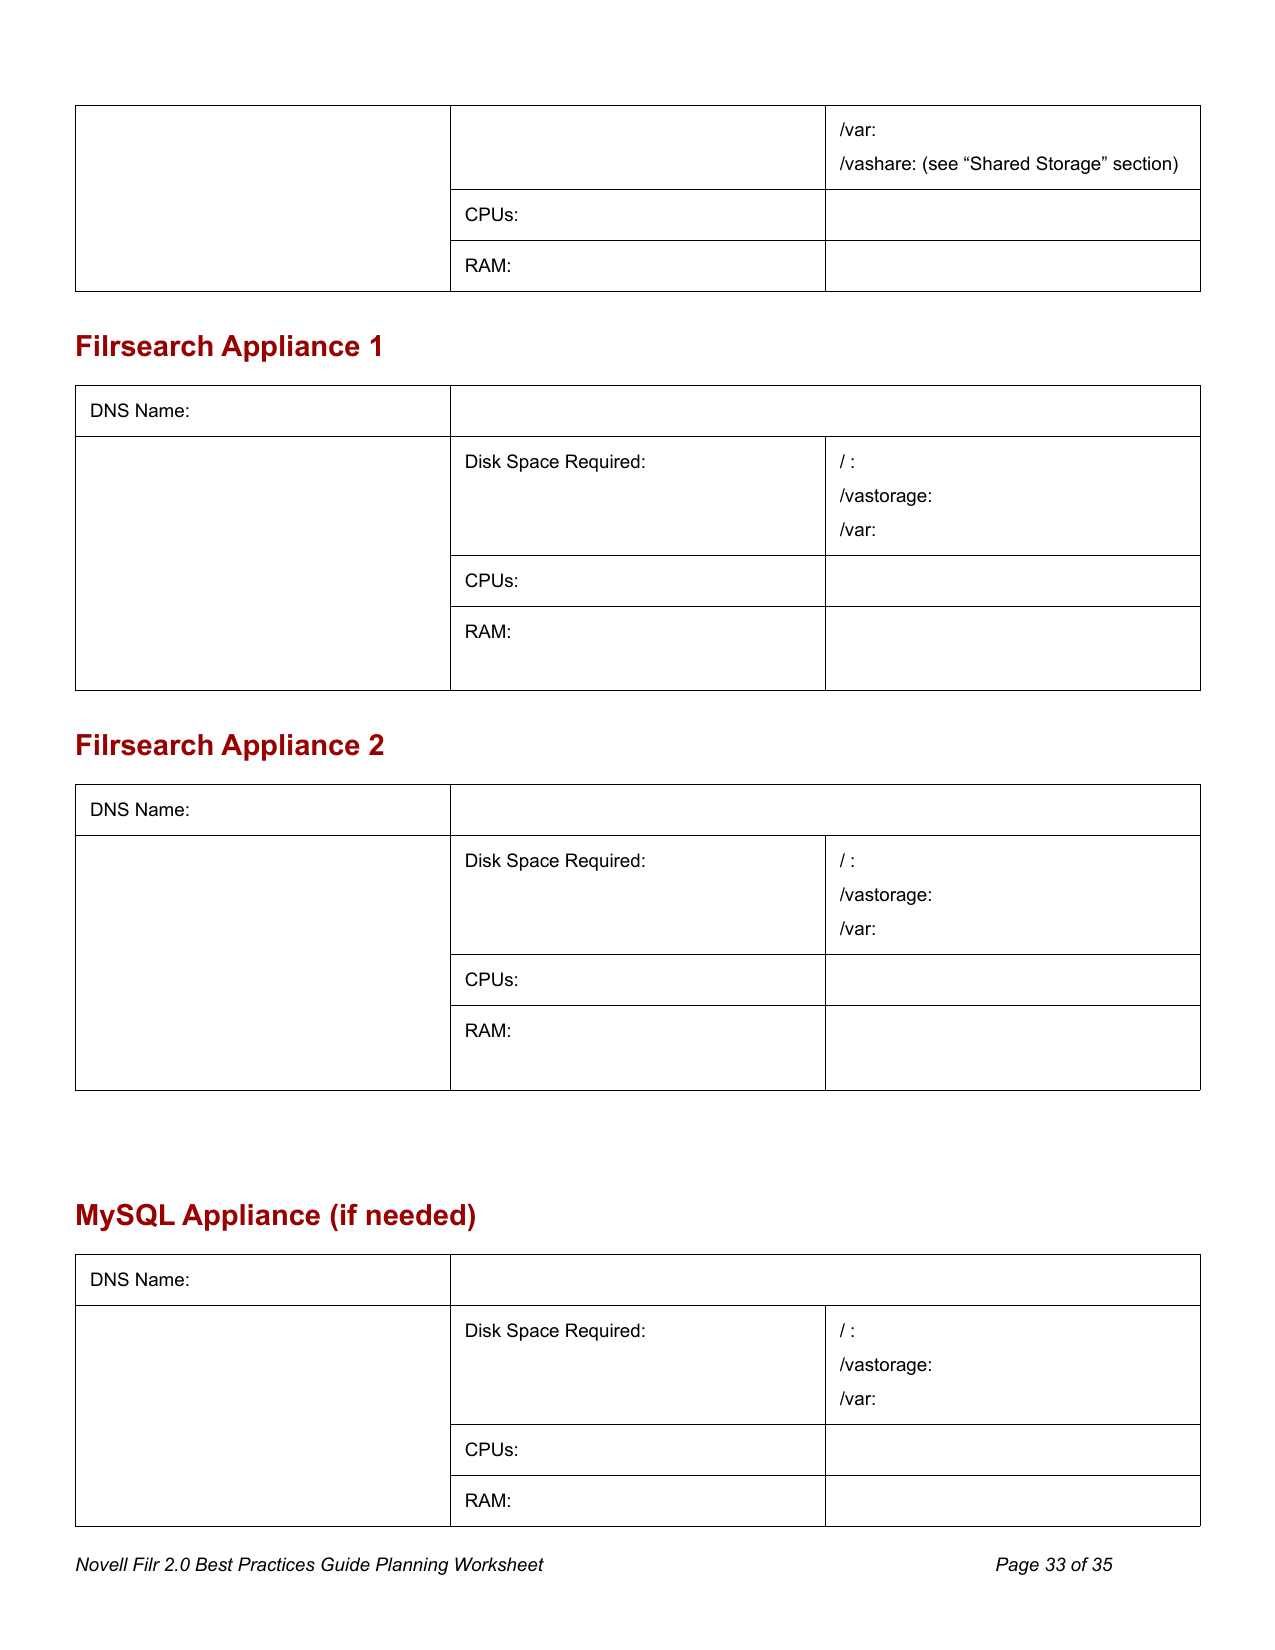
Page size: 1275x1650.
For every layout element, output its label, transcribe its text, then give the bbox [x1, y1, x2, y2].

table_cell [826, 190, 1200, 240]
subtitle MySQL Appliance (if needed) [75, 1198, 1200, 1232]
table_cell [451, 106, 825, 189]
subtitle Filrsearch Appliance 2 [75, 728, 1200, 762]
table_cell / : /vastorage: /var: [826, 437, 1200, 554]
table_cell RAM: [451, 1476, 825, 1526]
table_cell /var: /vashare: (see “Shared Storage” section) [826, 106, 1200, 189]
table_cell CPUs: [451, 1425, 825, 1475]
table_cell [76, 1306, 450, 1526]
table_cell [826, 1006, 1200, 1089]
table_cell [76, 106, 450, 291]
table_cell Disk Space Required: [451, 836, 825, 954]
table_cell [826, 1476, 1200, 1526]
table_cell CPUs: [451, 556, 825, 606]
table_header [451, 785, 1200, 835]
table_header [451, 386, 1200, 436]
table_header DNS Name: [76, 785, 450, 835]
table_cell [826, 607, 1200, 690]
table_cell [826, 556, 1200, 606]
table_cell Disk Space Required: [451, 437, 825, 554]
table_cell / : /vastorage: /var: [826, 836, 1200, 954]
table_header DNS Name: [76, 386, 450, 436]
table_header [451, 1255, 1200, 1305]
table_cell [76, 836, 450, 1089]
subtitle Filrsearch Appliance 1 [75, 329, 1200, 362]
table_cell [76, 437, 450, 690]
table_cell [826, 955, 1200, 1005]
table_cell CPUs: [451, 190, 825, 240]
table_cell RAM: [451, 607, 825, 690]
table_cell Disk Space Required: [451, 1306, 825, 1424]
table_cell RAM: [451, 1006, 825, 1089]
table_cell CPUs: [451, 955, 825, 1005]
table_cell [826, 241, 1200, 291]
table_header DNS Name: [76, 1255, 450, 1305]
table_cell RAM: [451, 241, 825, 291]
table_cell / : /vastorage: /var: [826, 1306, 1200, 1424]
table_cell [826, 1425, 1200, 1475]
